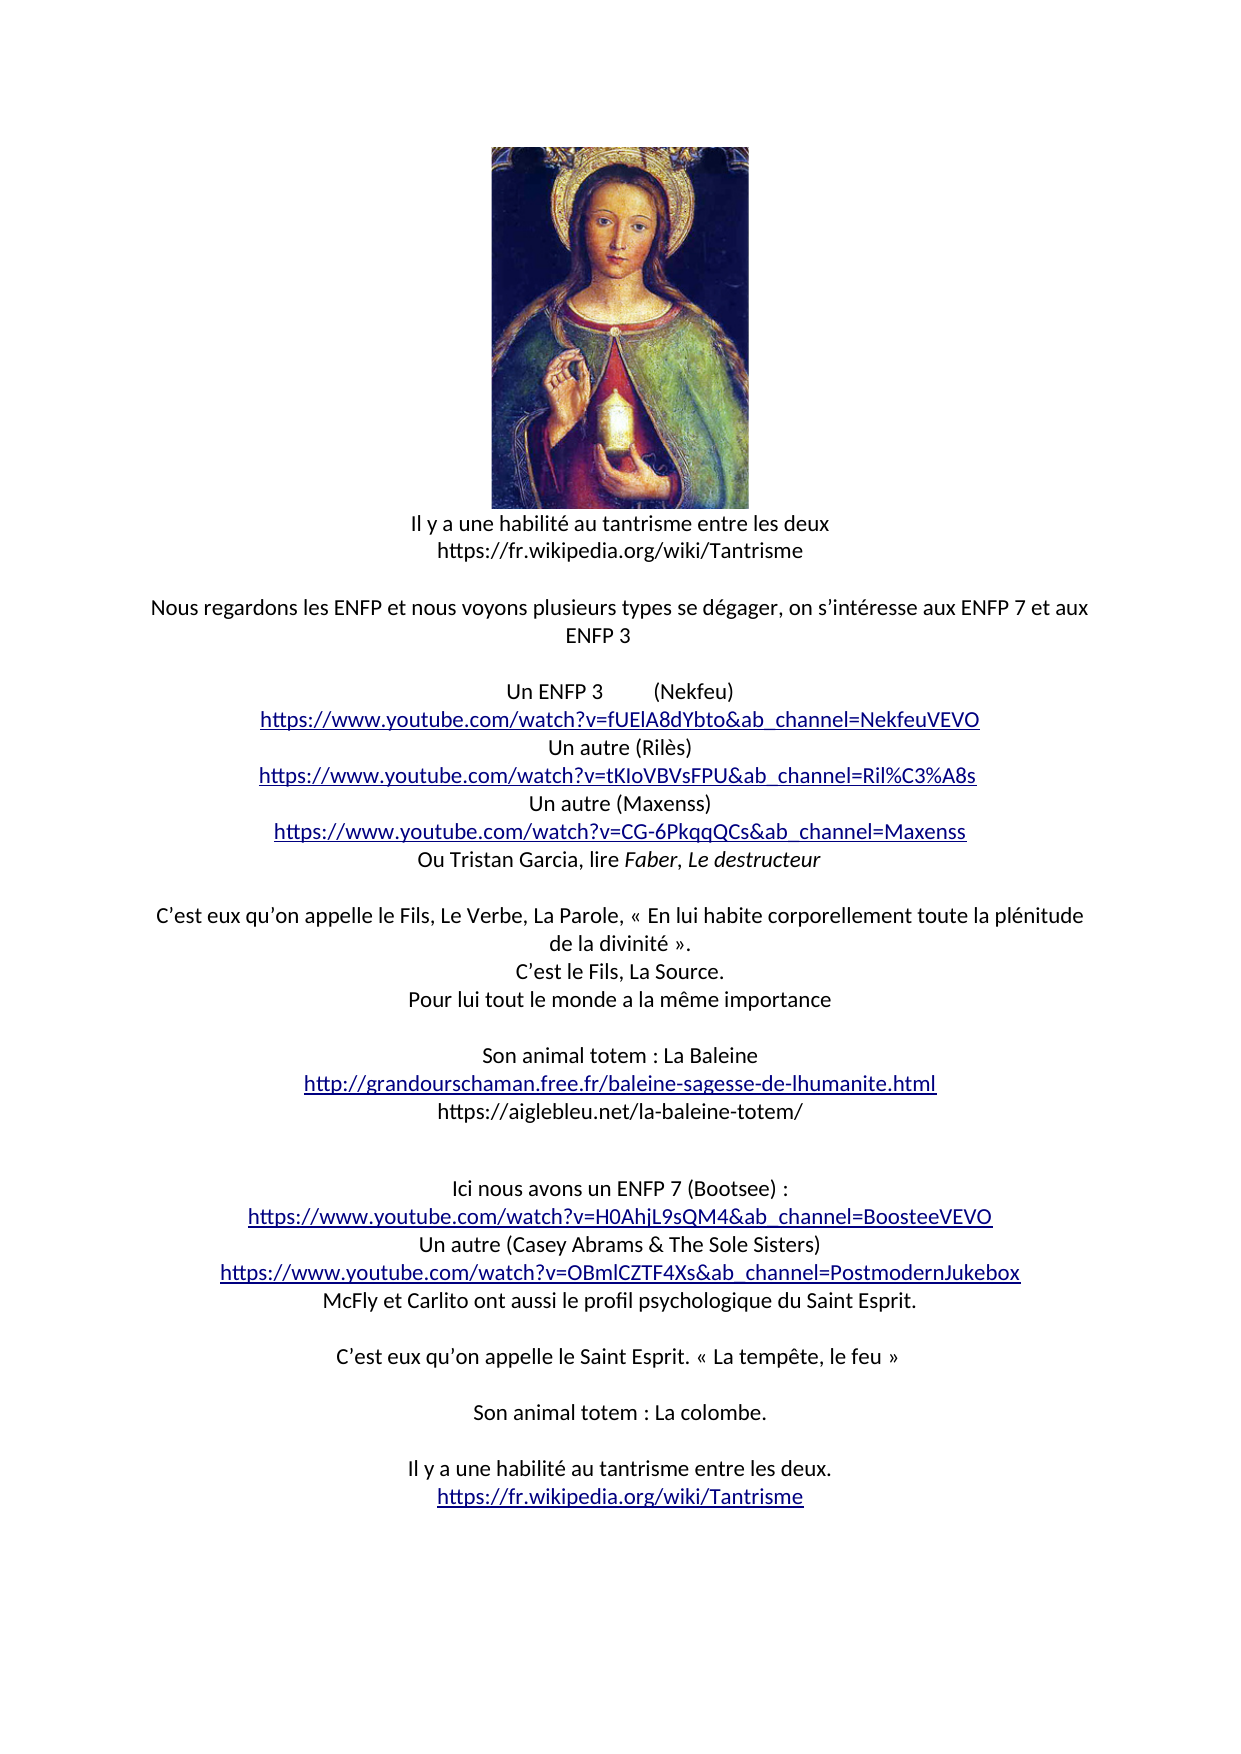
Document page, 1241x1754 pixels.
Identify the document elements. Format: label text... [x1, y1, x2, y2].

text Il y a une habilité au tantrisme entre les deux https://fr.wikipedia.org/wiki/Tantrisme Nous regardons les ENFP et nous voyons plusieurs types se dégager, on s’intéresse aux ENFP 7 et aux ENFP 3aile2 Un ENFP 3aile2 (Nekfeu) https://www.youtube.com/watch?v=fUElA8dYbto&ab_channel=NekfeuVEVO Un autre (Rilès) https://www.youtube.com/watch?v=tKIoVBVsFPU&ab_channel=Ril%C3%A8s Un autre (Maxenss) https://www.youtube.com/watch?v=CG-6PkqqQCs&ab_channel=Maxenss Ou Tristan Garcia, lire Faber, Le destructeur C’est eux qu’on appelle le Fils, Le Verbe, La Parole, « En lui habite corporellement toute la plénitude de la divinité ». C’est le Fils, La Source. Pour lui tout le monde a la même importance Son animal totem : La Baleine http://grandourschaman.free.fr/baleine-sagesse-de-lhumanite.html https://aiglebleu.net/la-baleine-totem/ [148, 148, 1093, 1153]
text Ici nous avons un ENFP 7 (Bootsee) : https://www.youtube.com/watch?v=H0AhjL9sQM4&ab_channel=BoosteeVEVO Un autre (Casey Abrams & The Sole Sisters) https://www.youtube.com/watch?v=OBmlCZTF4Xs&ab_channel=PostmodernJukebox McFly et Carlito ont aussi le profil psychologique du Saint Esprit. C’est eux qu’on appelle le Saint Esprit. « La tempête, le feu » Son animal totem : La colombe. Il y a une habilité au tantrisme entre les deux. https://fr.wikipedia.org/wiki/Tantrisme [148, 1174, 1093, 1594]
